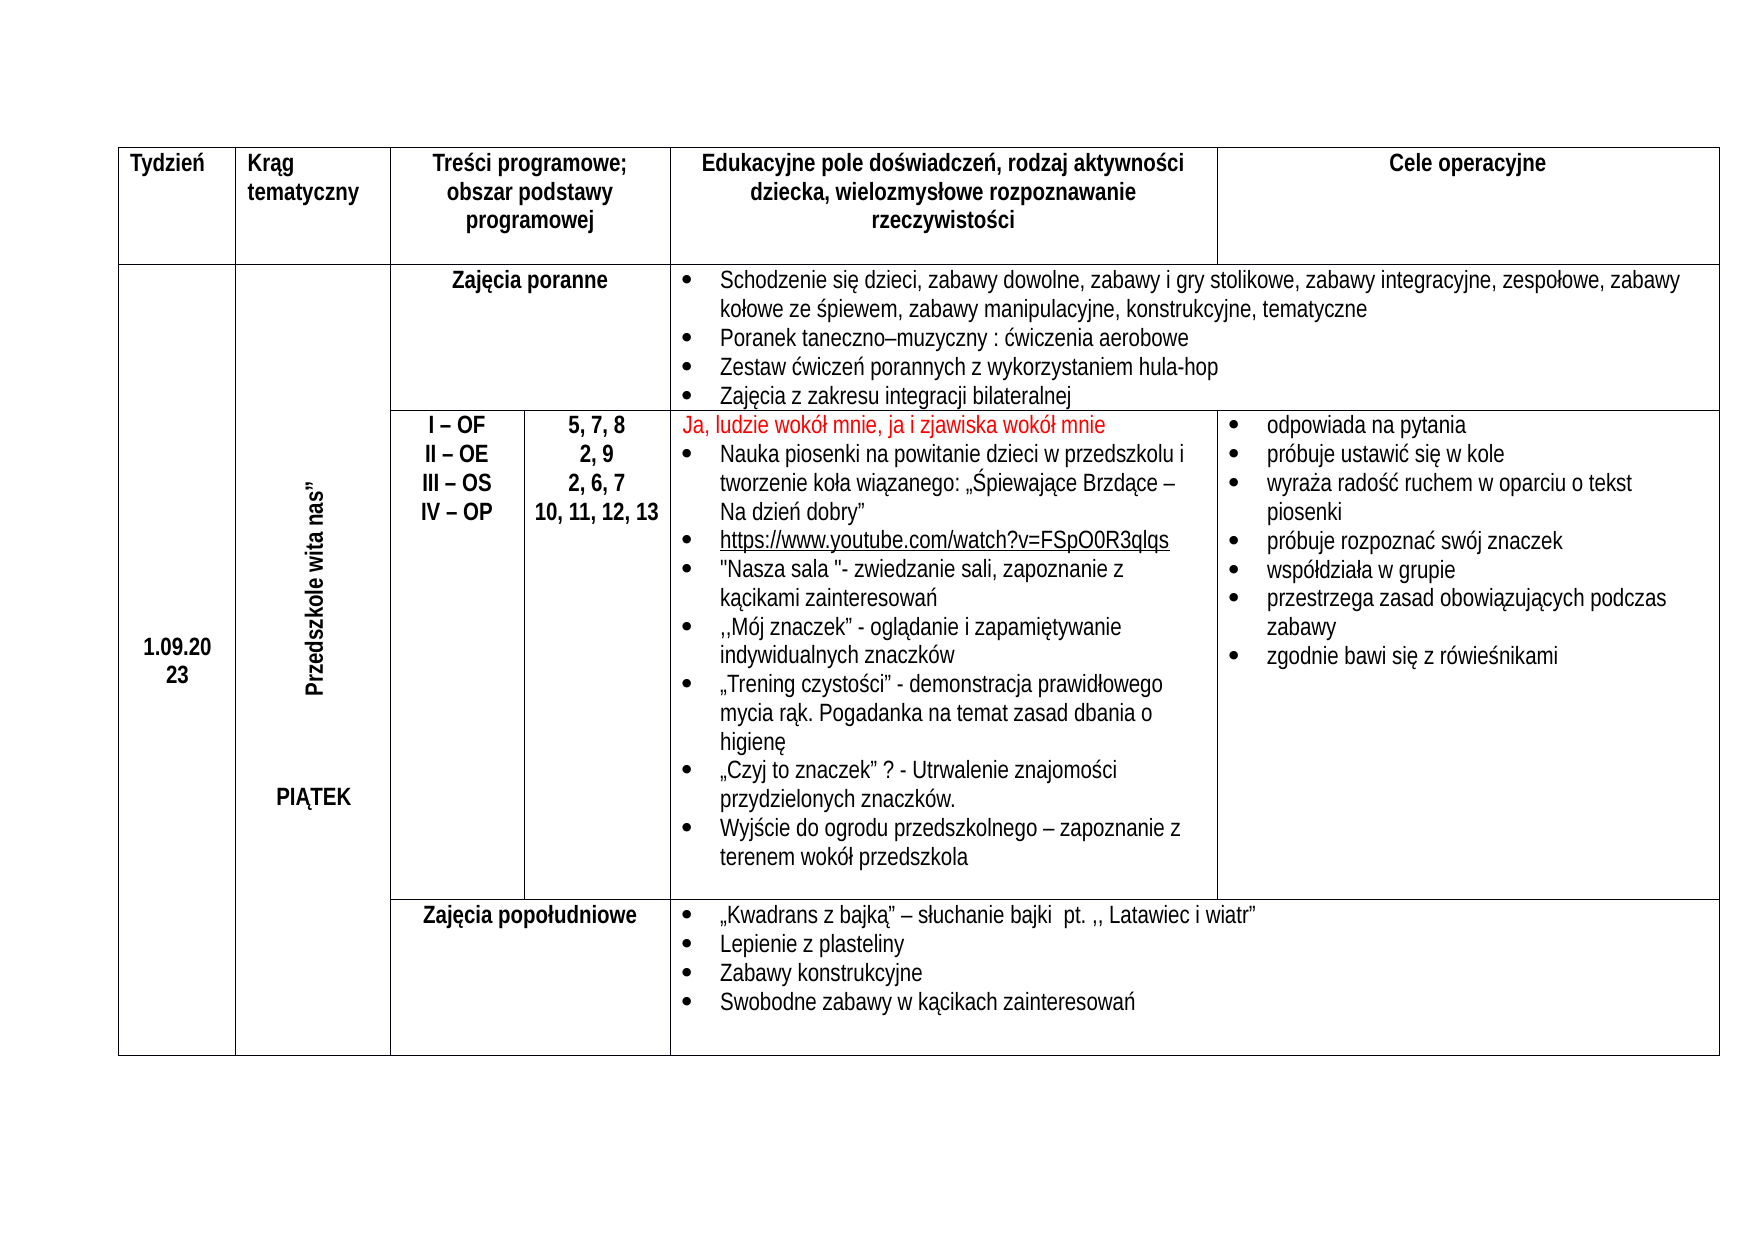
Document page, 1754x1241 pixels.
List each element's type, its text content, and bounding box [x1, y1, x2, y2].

table_cell „Kwadrans z bajką” – słuchanie bajki pt. ,, Latawiec i wiatr” Lepienie z plasteliny Zabawy konstrukcyjne Swobodne zabawy w kącikach zainteresowań [671, 900, 1719, 1055]
table_cell 1.09.2023 [119, 265, 235, 1055]
table_header Krąg tematyczny [236, 148, 390, 264]
table_cell Zajęcia popołudniowe [391, 900, 670, 1055]
table_cell odpowiada na pytania próbuje ustawić się w kole wyraża radość ruchem w oparciu o tekst piosenki próbuje rozpoznać swój znaczek współdziała w grupie przestrzega zasad obowiązujących podczas zabawy zgodnie bawi się z rówieśnikami [1218, 411, 1719, 899]
table_cell Schodzenie się dzieci, zabawy dowolne, zabawy i gry stolikowe, zabawy integracyjne, zespołowe, zabawy kołowe ze śpiewem, zabawy manipulacyjne, konstrukcyjne, tematyczne Poranek taneczno–muzyczny : ćwiczenia aerobowe Zestaw ćwiczeń porannych z wykorzystaniem hula-hop Zajęcia z zakresu integracji bilateralnej [671, 265, 1719, 409]
table_cell Zajęcia poranne [391, 265, 670, 409]
table_header Cele operacyjne [1218, 148, 1719, 264]
table_cell 5, 7, 8 2, 9 2, 6, 7 10, 11, 12, 13 [525, 411, 670, 899]
table_cell Przedszkole wita nas” PIĄTEK [236, 265, 390, 1055]
table_header Treści programowe; obszar podstawy programowej [391, 148, 670, 264]
table_cell Ja, ludzie wokół mnie, ja i zjawiska wokół mnie Nauka piosenki na powitanie dzieci w przedszkolu i tworzenie koła wiązanego: „Śpiewające Brzdące – Na dzień dobry” https://www.youtube.com/watch?v=FSpO0R3qlqs "Nasza sala "- zwiedzanie sali, zapoznanie z kącikami zainteresowań ,,Mój znaczek” - oglądanie i zapamiętywanie indywidualnych znaczków „Trening czystości” - demonstracja prawidłowego mycia rąk. Pogadanka na temat zasad dbania o higienę „Czyj to znaczek” ? - Utrwalenie znajomości przydzielonych znaczków. Wyjście do ogrodu przedszkolnego – zapoznanie z terenem wokół przedszkola [671, 411, 1217, 899]
table_header Tydzień [119, 148, 235, 264]
table_header Edukacyjne pole doświadczeń, rodzaj aktywności dziecka, wielozmysłowe rozpoznawanie rzeczywistości [671, 148, 1217, 264]
table_cell I – OF II – OE III – OS IV – OP [391, 411, 524, 899]
